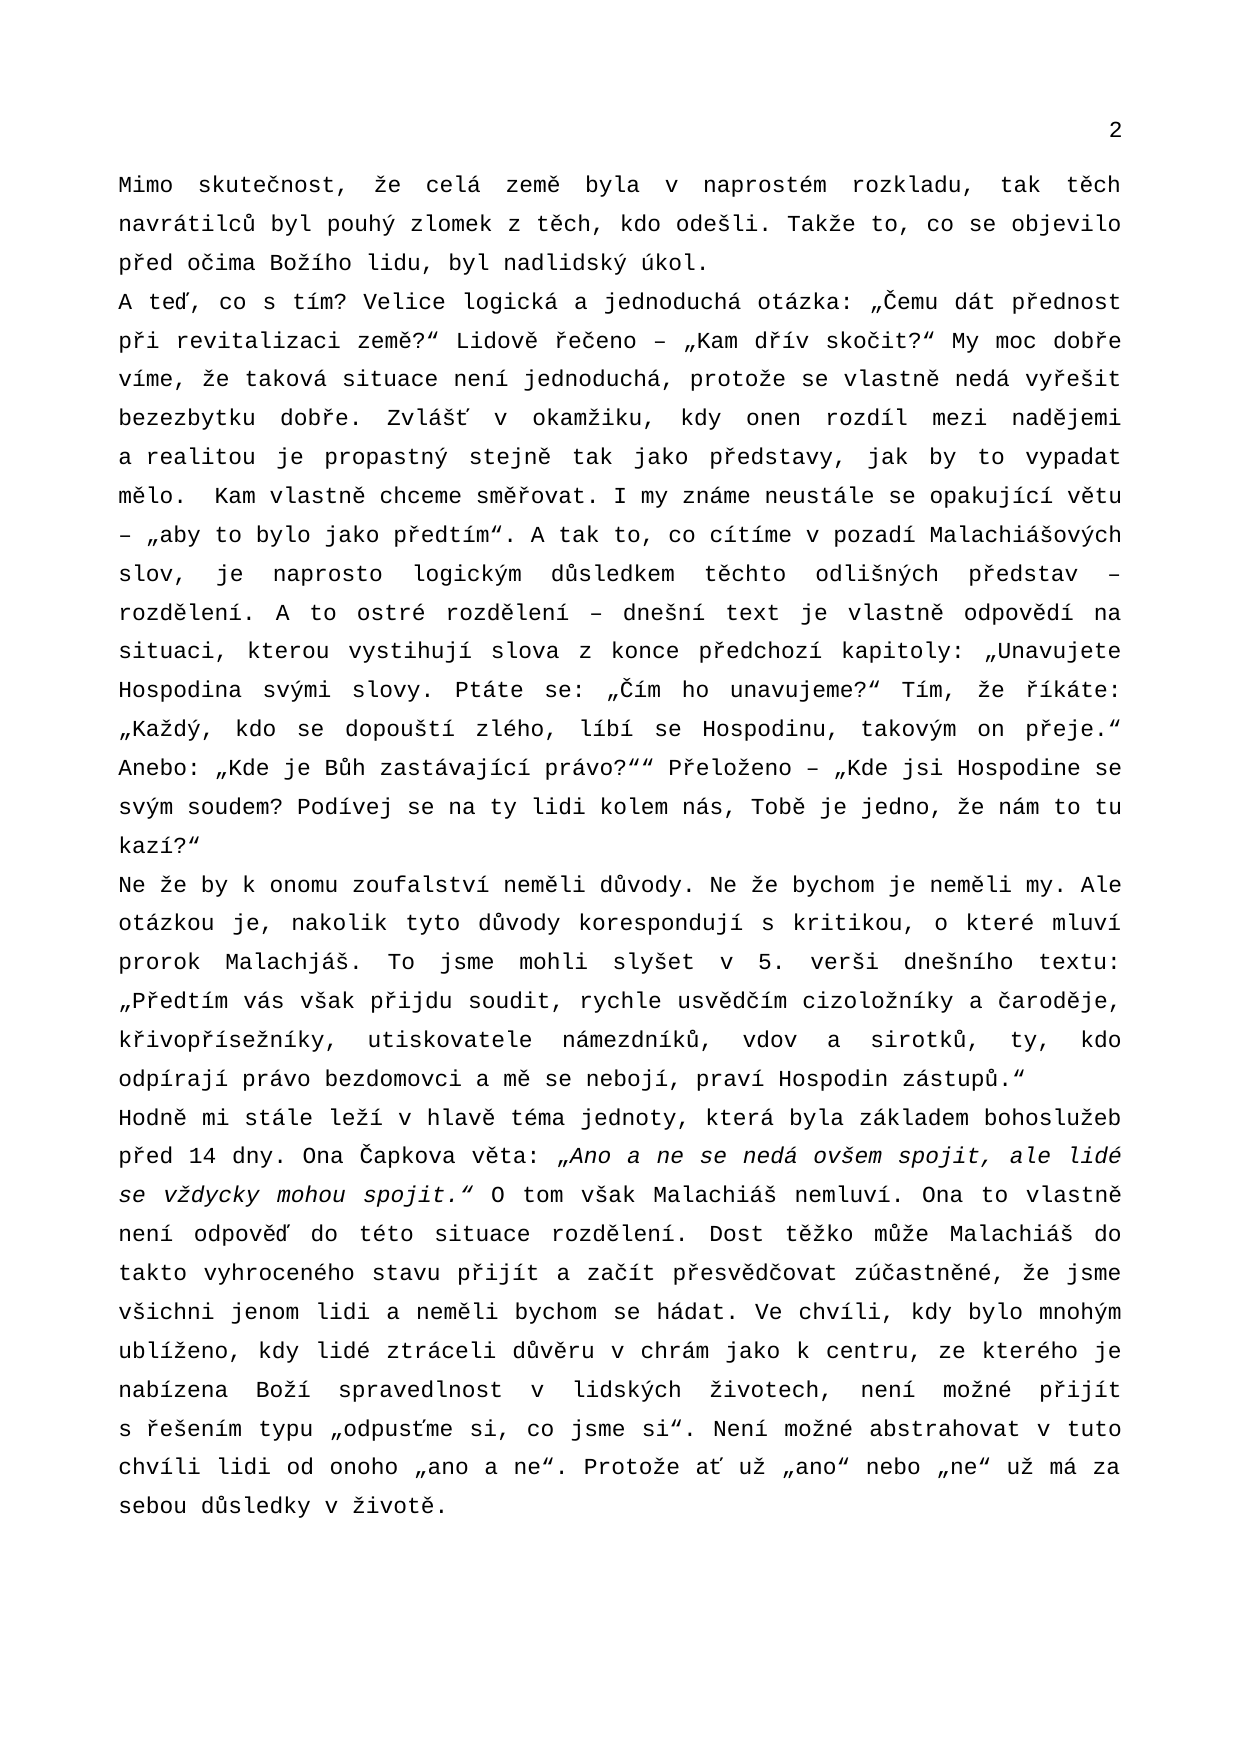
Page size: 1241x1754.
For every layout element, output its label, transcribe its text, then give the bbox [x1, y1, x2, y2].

text Hodně mi stále leží v hlavě téma jednoty, která byla základem bohoslužeb před 14 dny. Ona Čapkova věta: „Ano a ne se nedá ovšem spojit, ale lidé se vždycky mohou spojit.“ O tom však Malachiáš nemluví. Ona to vlastně není odpověď do této situace rozdělení. Dost těžko může Malachiáš do takto vyhroceného stavu přijít a začít přesvědčovat zúčastněné, že jsme všichni jenom lidi a neměli bychom se hádat. Ve chvíli, kdy bylo mnohým ublíženo, kdy lidé ztráceli důvěru v chrám jako k centru, ze kterého je nabízena Boží spravedlnost v lidských životech, není možné přijít s řešením typu „odpusťme si, co jsme si“. Není možné abstrahovat v tuto chvíli lidi od onoho „ano a ne“. Protože ať už „ano“ nebo „ne“ už má za sebou důsledky v životě. [118, 1106, 1122, 1521]
text Ne že by k onomu zoufalství neměli důvody. Ne že bychom je neměli my. Ale otázkou je, nakolik tyto důvody korespondují s kritikou, o které mluví prorok Malachjáš. To jsme mohli slyšet v 5. verši dnešního textu: „Předtím vás však přijdu soudit, rychle usvědčím cizoložníky a čaroděje, křivopřísežníky, utiskovatele námezdníků, vdov a sirotků, ty, kdo odpírají právo bezdomovci a mě se nebojí, praví Hospodin zástupů.“ [118, 873, 1122, 1093]
text A teď, co s tím? Velice logická a jednoduchá otázka: „Čemu dát přednost při revitalizaci země?“ Lidově řečeno – „Kam dřív skočit?“ My moc dobře víme, že taková situace není jednoduchá, protože se vlastně nedá vyřešit bezezbytku dobře. Zvlášť v okamžiku, kdy onen rozdíl mezi nadějemi a realitou je propastný stejně tak jako představy, jak by to vypadat mělo. Kam vlastně chceme směřovat. I my známe neustále se opakující větu – „aby to bylo jako předtím“. A tak to, co cítíme v pozadí Malachiášových slov, je naprosto logickým důsledkem těchto odlišných představ – rozdělení. A to ostré rozdělení – dnešní text je vlastně odpovědí na situaci, kterou vystihují slova z konce předchozí kapitoly: „Unavujete Hospodina svými slovy. Ptáte se: „Čím ho unavujeme?“ Tím, že říkáte: „Každý, kdo se dopouští zlého, líbí se Hospodinu, takovým on přeje.“ Anebo: „Kde je Bůh zastávající právo?““ Přeloženo – „Kde jsi Hospodine se svým soudem? Podívej se na ty lidi kolem nás, Tobě je jedno, že nám to tu kazí?“ [118, 290, 1122, 860]
text Mimo skutečnost, že celá země byla v naprostém rozkladu, tak těch navrátilců byl pouhý zlomek z těch, kdo odešli. Takže to, co se objevilo před očima Božího lidu, byl nadlidský úkol. [118, 173, 1122, 277]
